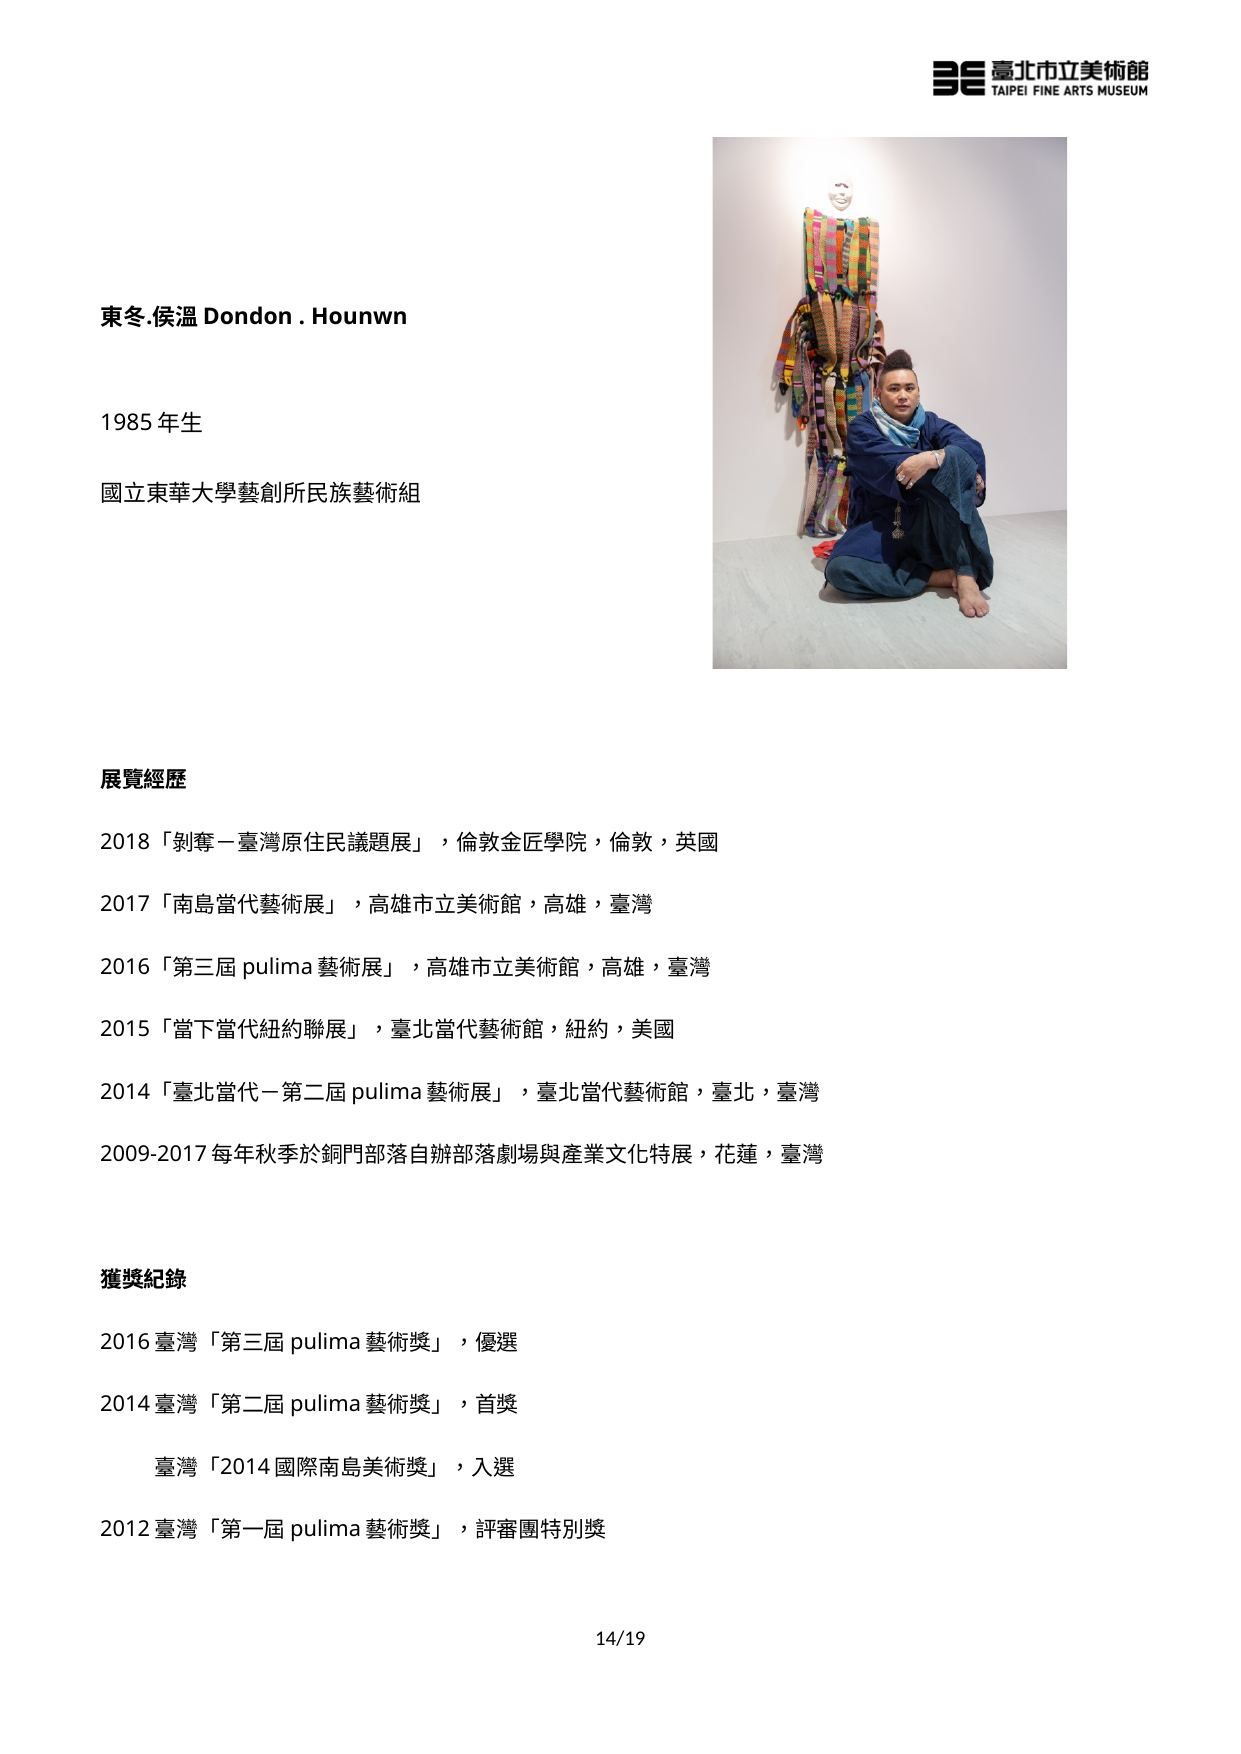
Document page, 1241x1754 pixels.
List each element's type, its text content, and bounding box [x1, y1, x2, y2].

table_header [676, 112, 1104, 674]
table_header 東冬.侯溫Dondon . Hounwn 1985年生 國立東華大學藝創所民族藝術組 [89, 112, 676, 674]
table_cell 展覽經歷 2018「剝奪－臺灣原住民議題展」，倫敦金匠學院，倫敦，英國 2017「南島當代藝術展」，高雄市立美術館，高雄，臺灣 2016「第三屆pulima藝術展」，高雄市立美術館，高雄，臺灣 2015「當下當代紐約聯展」，臺北當代藝術館，紐約，美國 2014「臺北當代－第二屆pulima藝術展」，臺北當代藝術館，臺北，臺灣 2009-2017每年秋季於銅門部落自辦部落劇場與產業文化特展，花蓮，臺灣 獲獎紀錄 2016臺灣「第三屆pulima藝術獎」，優選 2014臺灣「第二屆pulima藝術獎」，首獎 2014臺灣「2014國際南島美術獎」，入選 2012臺灣「第一屆pulima藝術獎」，評審團特別獎 [89, 674, 1104, 1549]
